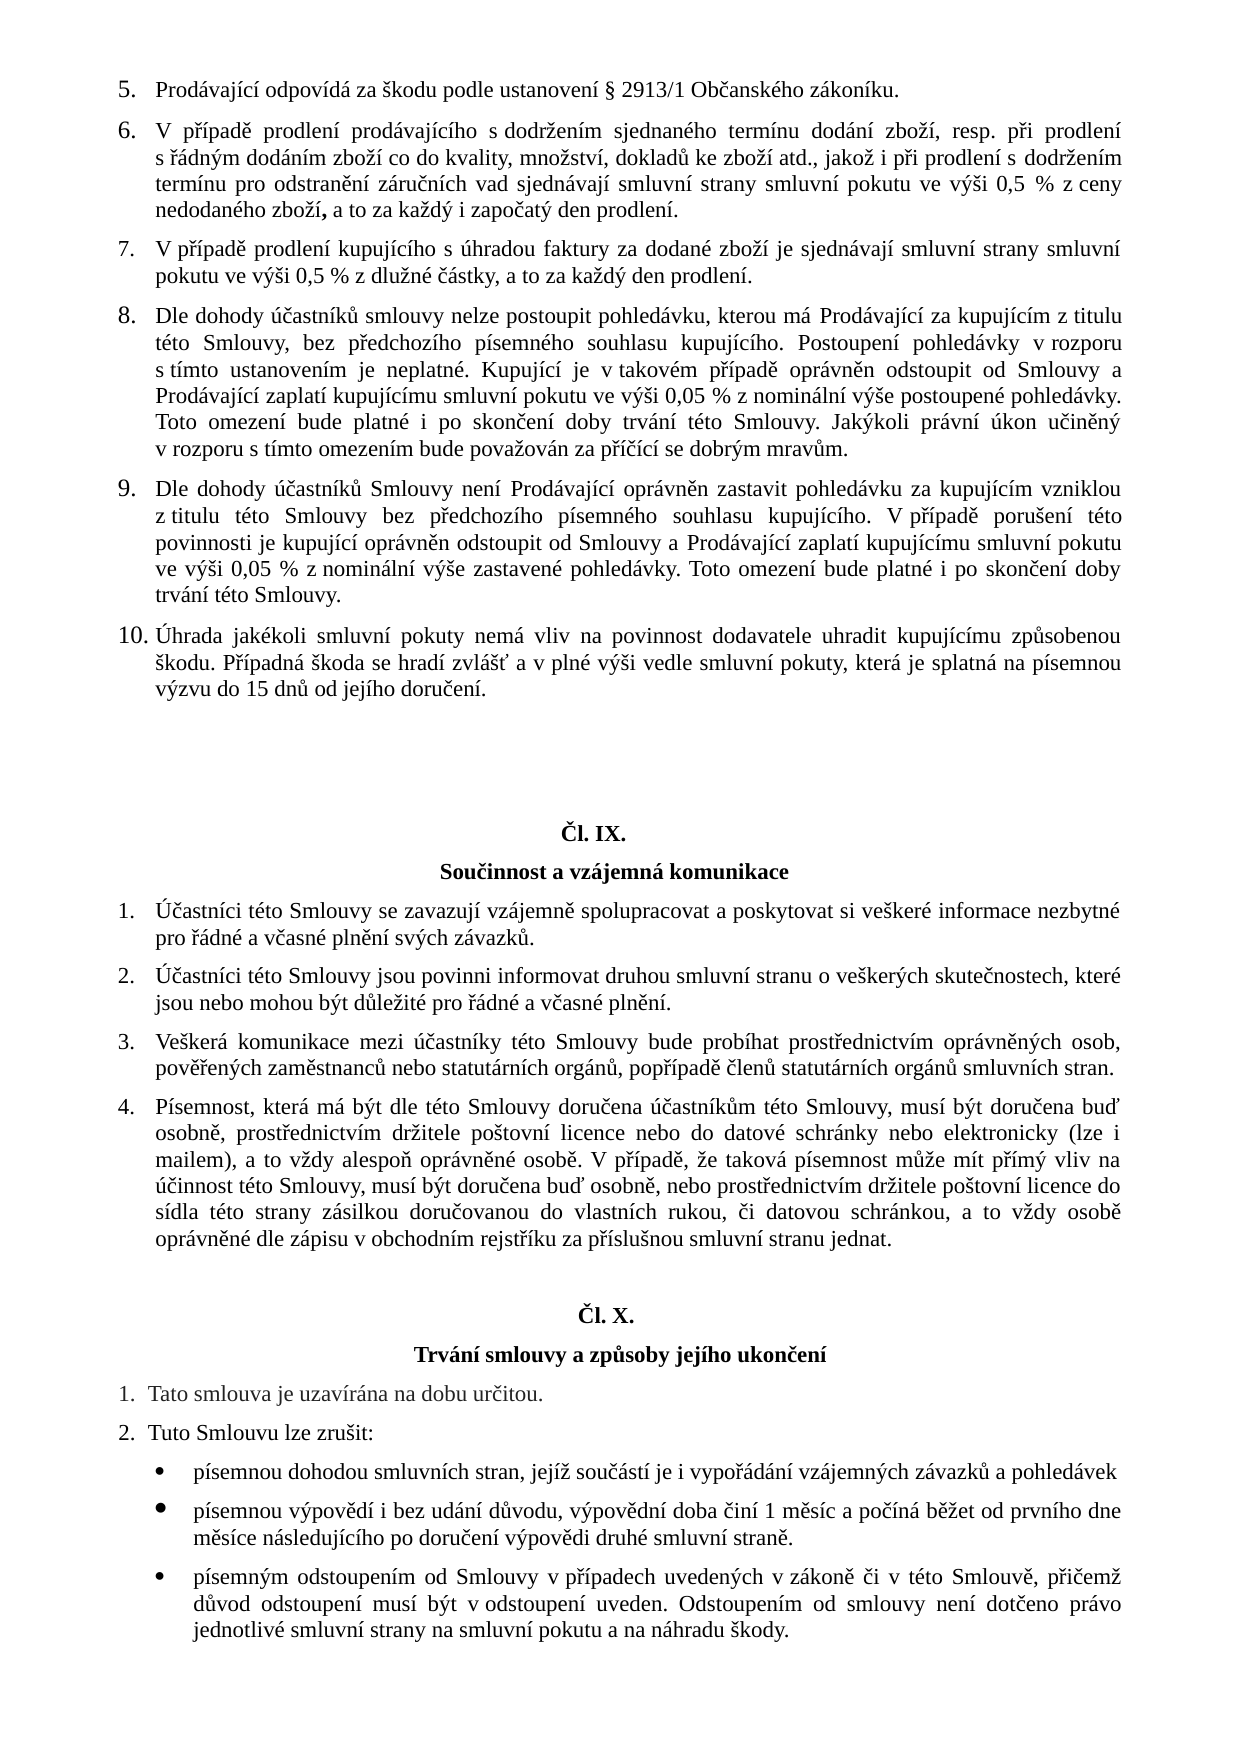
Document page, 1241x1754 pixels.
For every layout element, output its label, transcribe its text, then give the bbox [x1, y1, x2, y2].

list V případě prodlení kupujícího s úhradou faktury za dodané zboží je sjednávají smluvní strany smluvní pokutu ve výši 0,5 % z dlužné částky, a to za každý den prodlení. [118, 235, 1122, 288]
list V případě prodlení prodávajícího s dodržením sjednaného termínu dodání zboží, resp. při prodlení s řádným dodáním zboží co do kvality, množství, dokladů ke zboží atd., jakož i při prodlení s dodržením termínu pro odstranění záručních vad sjednávají smluvní strany smluvní pokutu ve výši 0,5 % z ceny nedodaného zboží, a to za každý i započatý den prodlení. [118, 115, 1122, 223]
text Čl. IX. [45, 819, 1122, 846]
list Prodávající odpovídá za škodu podle ustanovení § 2913/1 Občanského zákoníku. [118, 74, 1122, 102]
subtitle 2. Tuto Smlouvu lze zrušit: [118, 1419, 1122, 1445]
list Dle dohody účastníků smlouvy nelze postoupit pohledávku, kterou má Prodávající za kupujícím z titulu této Smlouvy, bez předchozího písemného souhlasu kupujícího. Postoupení pohledávky v rozporu s tímto ustanovením je neplatné. Kupující je v takovém případě oprávněn odstoupit od Smlouvy a Prodávající zaplatí kupujícímu smluvní pokutu ve výši 0,05 % z nominální výše postoupené pohledávky. Toto omezení bude platné i po skončení doby trvání této Smlouvy. Jakýkoli právní úkon učiněný v rozporu s tímto omezením bude považován za příčící se dobrým mravům. [118, 301, 1122, 461]
text 1. Tato smlouva je uzavírána na dobu určitou. [118, 1380, 1122, 1406]
list Dle dohody účastníků Smlouvy není Prodávající oprávněn zastavit pohledávku za kupujícím vzniklou z titulu této Smlouvy bez předchozího písemného souhlasu kupujícího. V případě porušení této povinnosti je kupující oprávněn odstoupit od Smlouvy a Prodávající zaplatí kupujícímu smluvní pokutu ve výši 0,05 % z nominální výše zastavené pohledávky. Toto omezení bude platné i po skončení doby trvání této Smlouvy. [118, 473, 1122, 608]
list Veškerá komunikace mezi účastníky této Smlouvy bude probíhat prostřednictvím oprávněných osob, pověřených zaměstnanců nebo statutárních orgánů, popřípadě členů statutárních orgánů smluvních stran. [118, 1028, 1122, 1080]
list Písemnost, která má být dle této Smlouvy doručena účastníkům této Smlouvy, musí být doručena buď osobně, prostřednictvím držitele poštovní licence nebo do datové schránky nebo elektronicky (lze i mailem), a to vždy alespoň oprávněné osobě. V případě, že taková písemnost může mít přímý vliv na účinnost této Smlouvy, musí být doručena buď osobně, nebo prostřednictvím držitele poštovní licence do sídla této strany zásilkou doručovanou do vlastních rukou, či datovou schránkou, a to vždy osobě oprávněné dle zápisu v obchodním rejstříku za příslušnou smluvní stranu jednat. [118, 1093, 1122, 1251]
text Čl. X. [44, 1302, 1122, 1329]
list písemnou výpovědí i bez udání důvodu, výpovědní doba činí 1 měsíc a počíná běžet od prvního dne měsíce následujícího po doručení výpovědi druhé smluvní straně. [156, 1497, 1122, 1551]
text Součinnost a vzájemná komunikace [118, 858, 1122, 885]
list Účastníci této Smlouvy jsou povinni informovat druhou smluvní stranu o veškerých skutečnostech, které jsou nebo mohou být důležité pro řádné a včasné plnění. [118, 962, 1122, 1015]
list písemným odstoupením od Smlouvy v případech uvedených v zákoně či v této Smlouvě, přičemž důvod odstoupení musí být v odstoupení uveden. Odstoupením od smlouvy není dotčeno právo jednotlivé smluvní strany na smluvní pokutu a na náhradu škody. [156, 1563, 1122, 1642]
list Účastníci této Smlouvy se zavazují vzájemně spolupracovat a poskytovat si veškeré informace nezbytné pro řádné a včasné plnění svých závazků. [118, 897, 1122, 950]
text Trvání smlouvy a způsoby jejího ukončení [118, 1341, 1122, 1368]
list písemnou dohodou smluvních stran, jejíž součástí je i vypořádání vzájemných závazků a pohledávek [156, 1458, 1122, 1484]
list Úhrada jakékoli smluvní pokuty nemá vliv na povinnost dodavatele uhradit kupujícímu způsobenou škodu. Případná škoda se hradí zvlášť a v plné výši vedle smluvní pokuty, která je splatná na písemnou výzvu do 15 dnů od jejího doručení. [118, 620, 1122, 702]
